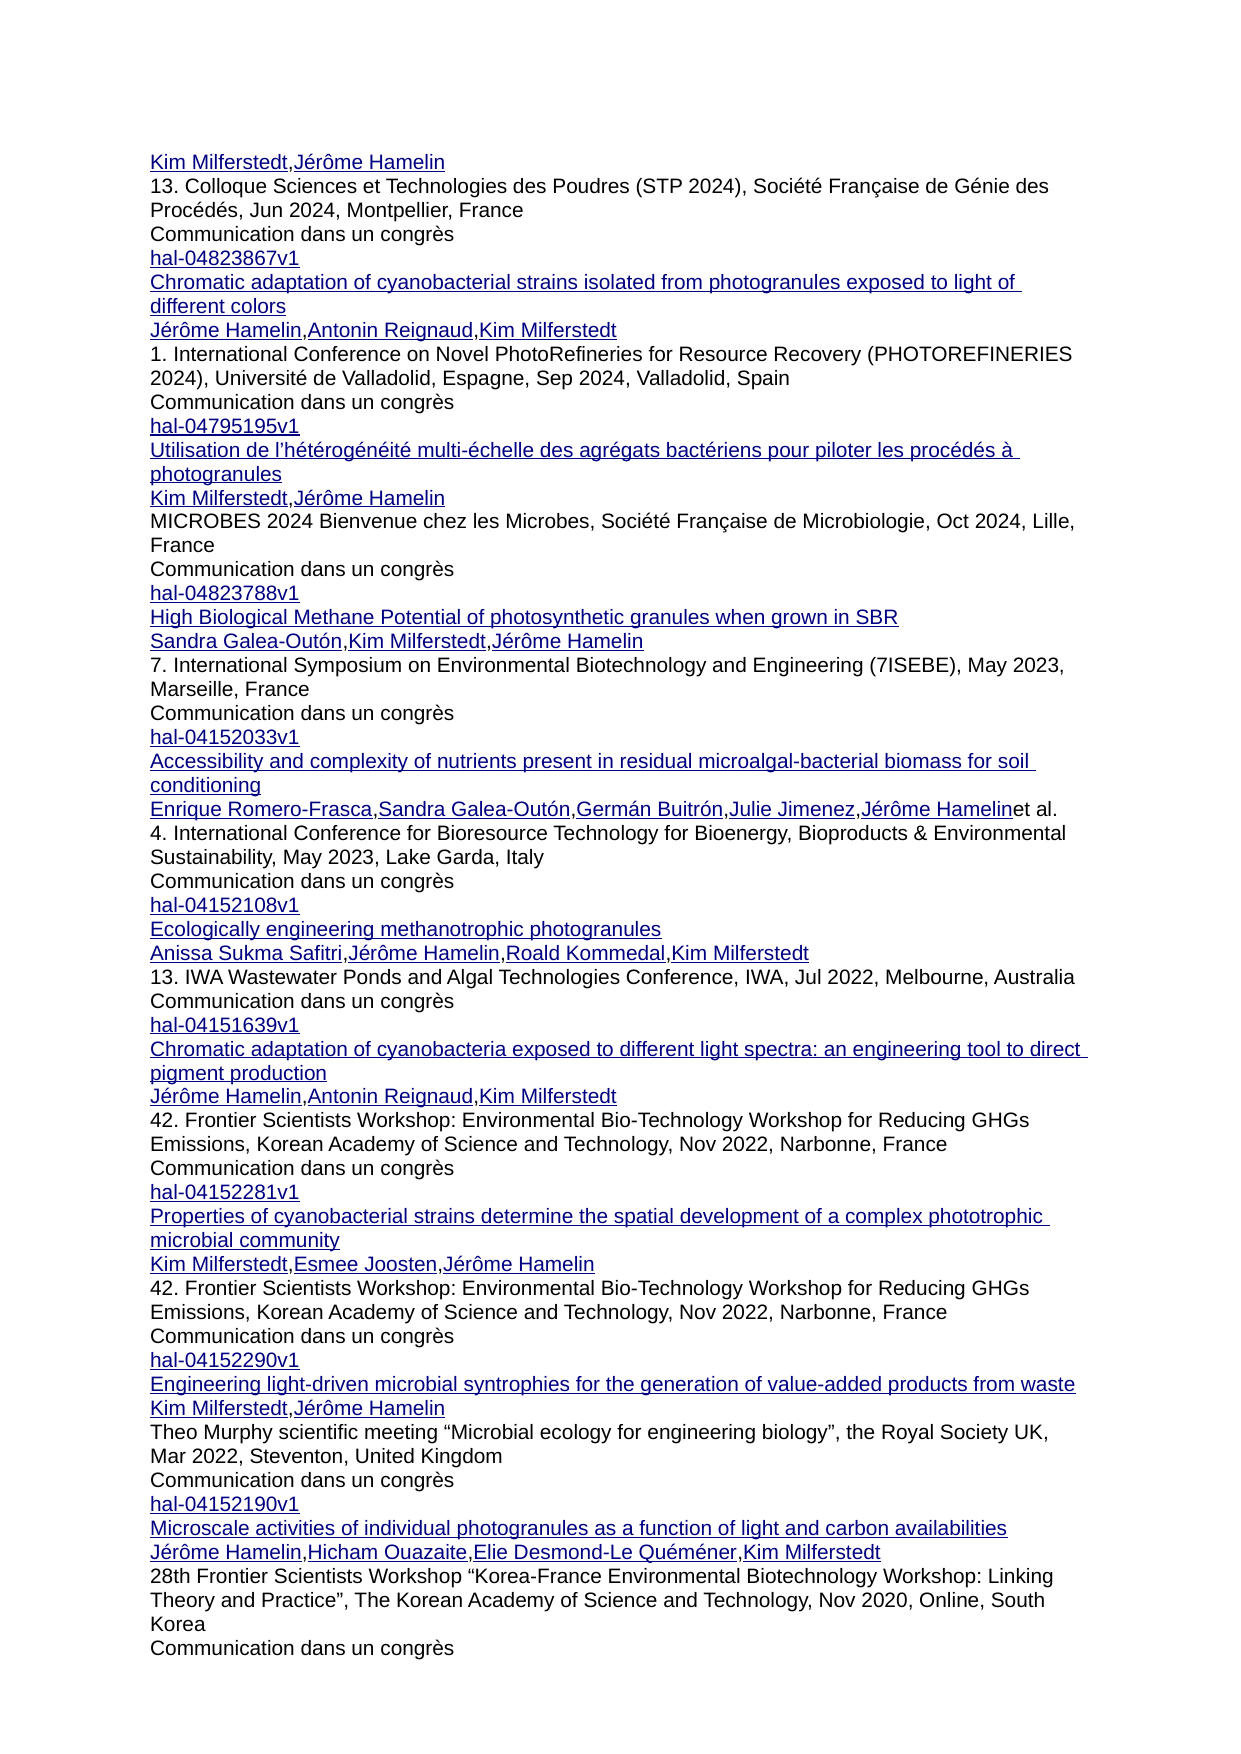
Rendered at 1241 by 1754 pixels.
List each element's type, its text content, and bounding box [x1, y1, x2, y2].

table_cell Accessibility and complexity of nutrients present in residual microalgal-bacterial biomass for soil conditioning Enrique Romero-Frasca,Sandra Galea-Outón,Germán Buitrón,Julie Jimenez,Jérôme Hamelinet al. 4. International Conference for Bioresource Technology for Bioenergy, Bioproducts & Environmental Sustainability, May 2023, Lake Garda, Italy Communication dans un congrès hal-04152108v1 [150, 749, 1090, 917]
table_cell Microscale activities of individual photogranules as a function of light and carbon availabilities Jérôme Hamelin,Hicham Ouazaite,Elie Desmond-Le Quéméner,Kim Milferstedt 28th Frontier Scientists Workshop “Korea-France Environmental Biotechnology Workshop: Linking Theory and Practice”, The Korean Academy of Science and Technology, Nov 2020, Online, South Korea Communication dans un congrès [150, 1516, 1090, 1659]
table_cell High Biological Methane Potential of photosynthetic granules when grown in SBR Sandra Galea-Outón,Kim Milferstedt,Jérôme Hamelin 7. International Symposium on Environmental Biotechnology and Engineering (7ISEBE), May 2023, Marseille, France Communication dans un congrès hal-04152033v1 [150, 605, 1090, 749]
table_cell Utilisation de l’hétérogénéité multi-échelle des agrégats bactériens pour piloter les procédés à photogranules Kim Milferstedt,Jérôme Hamelin MICROBES 2024 Bienvenue chez les Microbes, Société Française de Microbiologie, Oct 2024, Lille, France Communication dans un congrès hal-04823788v1 [150, 438, 1090, 605]
table_cell Chromatic adaptation of cyanobacterial strains isolated from photogranules exposed to light of different colors Jérôme Hamelin,Antonin Reignaud,Kim Milferstedt 1. International Conference on Novel PhotoRefineries for Resource Recovery (PHOTOREFINERIES 2024), Université de Valladolid, Espagne, Sep 2024, Valladolid, Spain Communication dans un congrès hal-04795195v1 [150, 270, 1090, 437]
table_cell Engineering light-driven microbial syntrophies for the generation of value-added products from waste Kim Milferstedt,Jérôme Hamelin Theo Murphy scientific meeting “Microbial ecology for engineering biology”, the Royal Society UK, Mar 2022, Steventon, United Kingdom Communication dans un congrès hal-04152190v1 [150, 1372, 1090, 1516]
table_cell Ecologically engineering methanotrophic photogranules Anissa Sukma Safitri,Jérôme Hamelin,Roald Kommedal,Kim Milferstedt 13. IWA Wastewater Ponds and Algal Technologies Conference, IWA, Jul 2022, Melbourne, Australia Communication dans un congrès hal-04151639v1 [150, 917, 1090, 1036]
table_cell Kim Milferstedt,Jérôme Hamelin 13. Colloque Sciences et Technologies des Poudres (STP 2024), Société Française de Génie des Procédés, Jun 2024, Montpellier, France Communication dans un congrès hal-04823867v1 [150, 150, 1090, 270]
table_cell Properties of cyanobacterial strains determine the spatial development of a complex phototrophic microbial community Kim Milferstedt,Esmee Joosten,Jérôme Hamelin 42. Frontier Scientists Workshop: Environmental Bio-Technology Workshop for Reducing GHGs Emissions, Korean Academy of Science and Technology, Nov 2022, Narbonne, France Communication dans un congrès hal-04152290v1 [150, 1204, 1090, 1372]
table_cell Chromatic adaptation of cyanobacteria exposed to different light spectra: an engineering tool to direct pigment production Jérôme Hamelin,Antonin Reignaud,Kim Milferstedt 42. Frontier Scientists Workshop: Environmental Bio-Technology Workshop for Reducing GHGs Emissions, Korean Academy of Science and Technology, Nov 2022, Narbonne, France Communication dans un congrès hal-04152281v1 [150, 1036, 1090, 1204]
